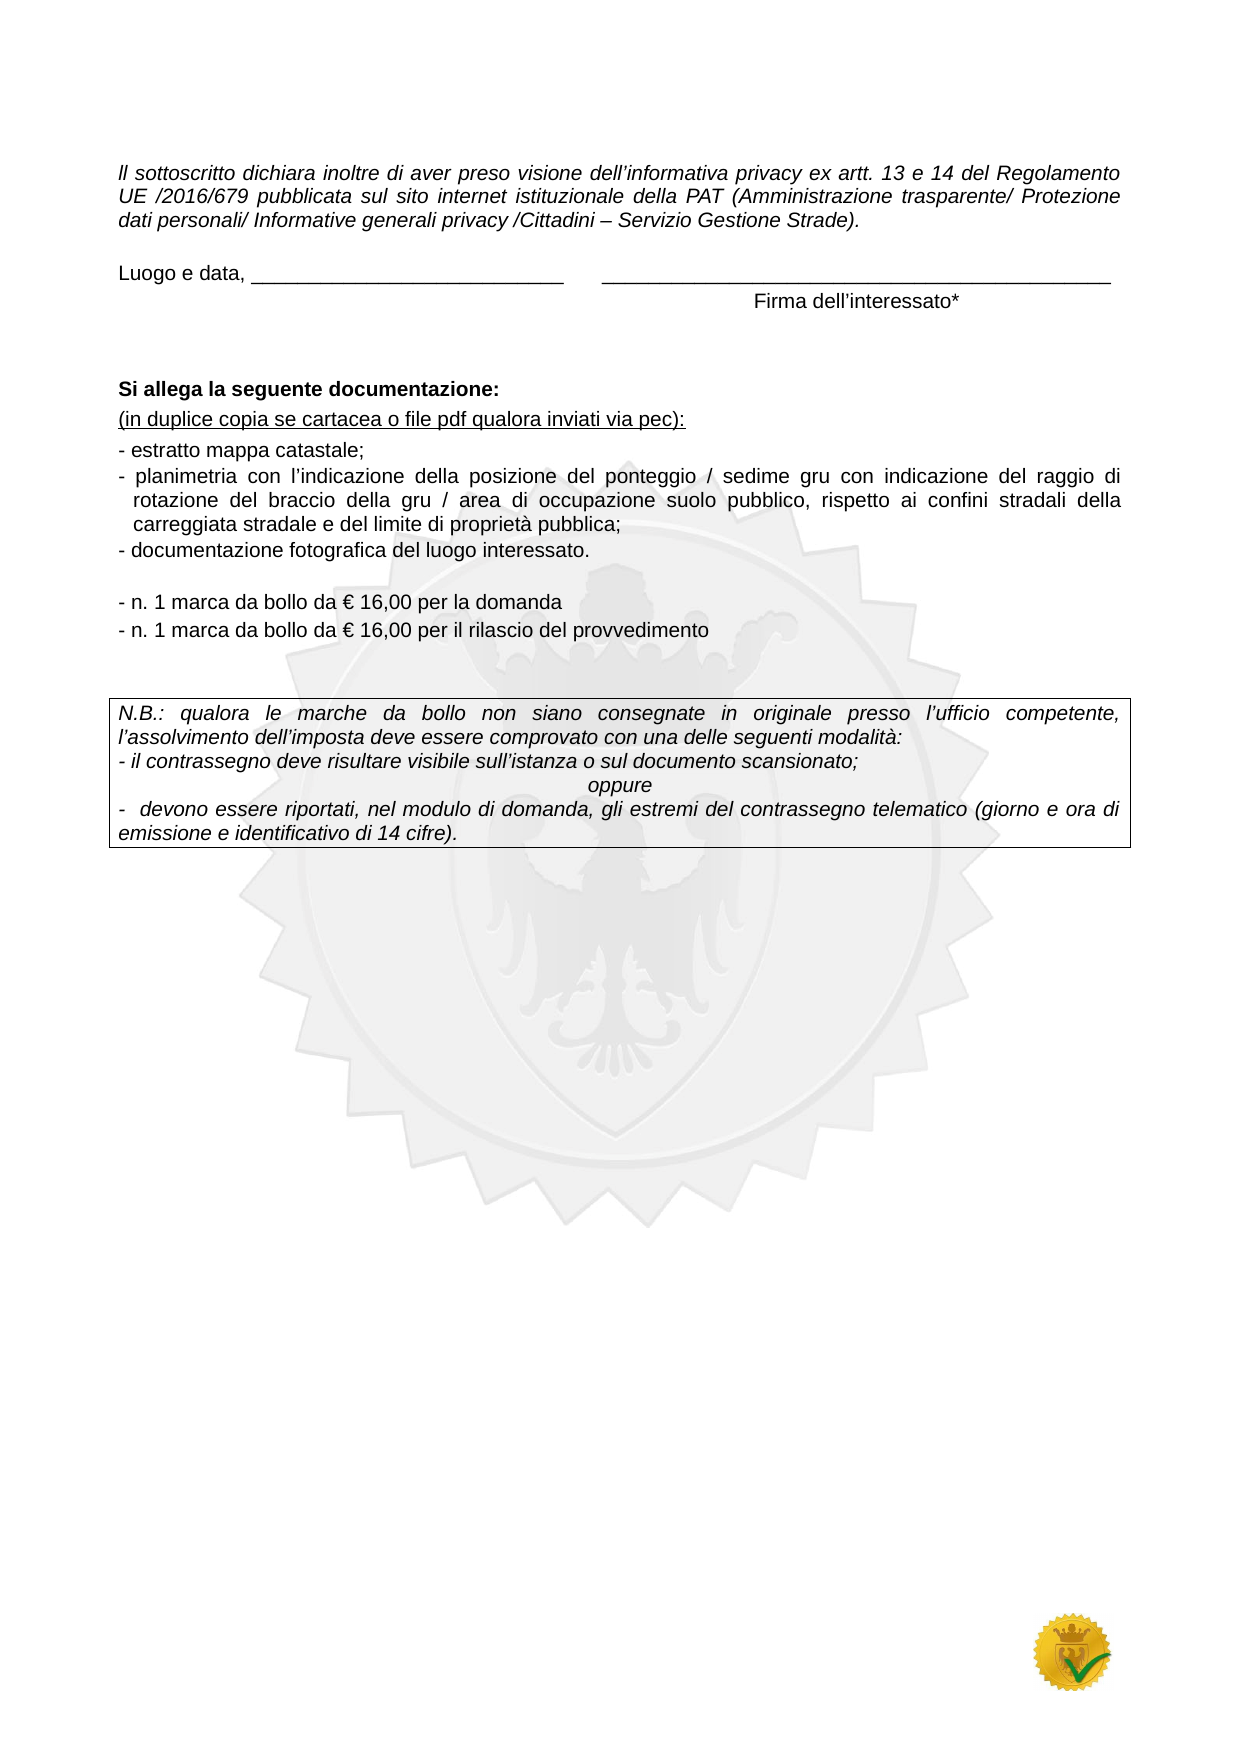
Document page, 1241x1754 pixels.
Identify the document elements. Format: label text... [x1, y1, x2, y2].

text oppure [118, 773, 138, 794]
picture [440, 416, 446, 425]
table_header Luogo e data, ___________________________ [107, 256, 138, 317]
picture [173, 416, 179, 425]
table_header ____________________________________________ Firma dell’interessato* [1102, 256, 1133, 317]
text oppure [1102, 773, 1122, 794]
picture [138, 699, 1102, 847]
picture [138, 473, 144, 482]
picture [1033, 1613, 1114, 1691]
picture [138, 117, 1102, 698]
picture [243, 416, 249, 425]
picture [641, 416, 647, 425]
picture [138, 848, 1102, 1605]
